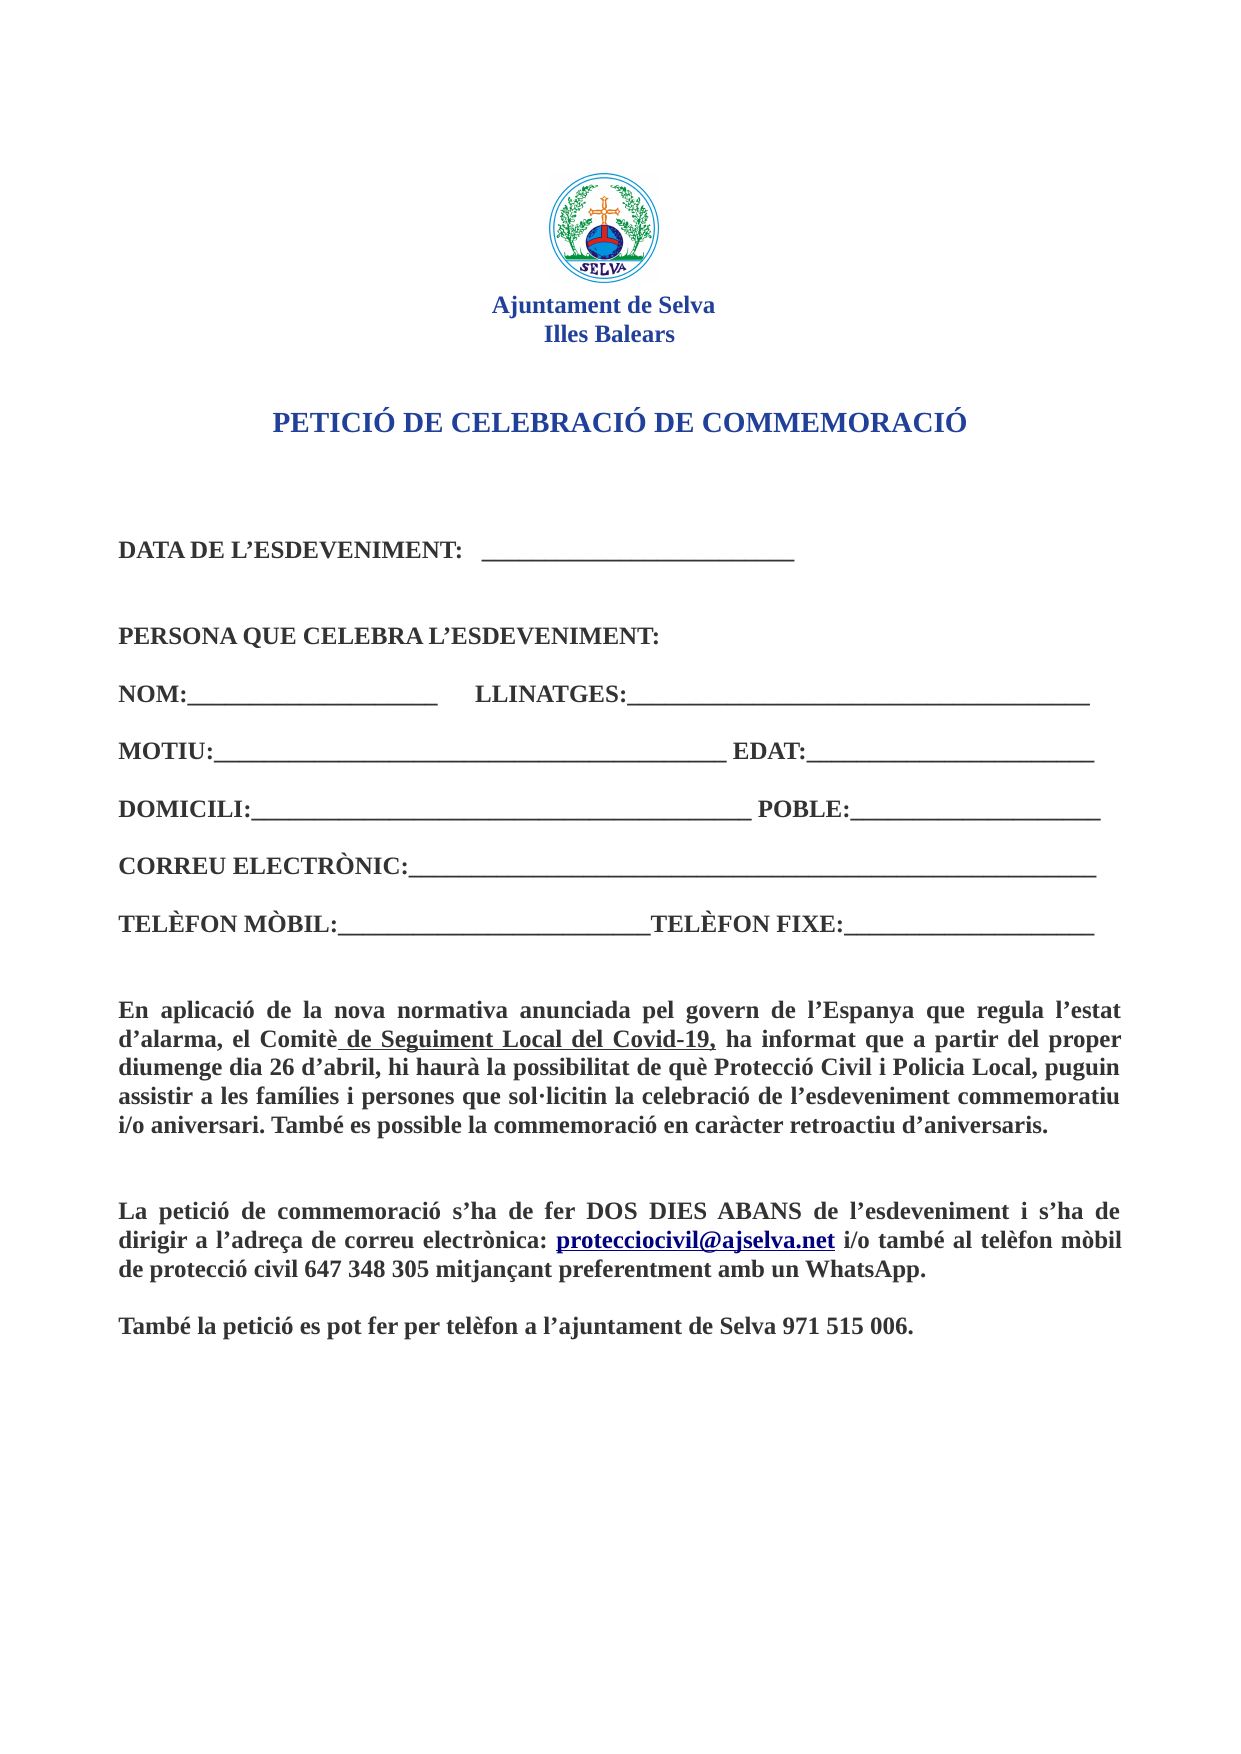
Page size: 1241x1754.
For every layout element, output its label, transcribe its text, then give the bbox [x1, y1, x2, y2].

text PERSONA QUE CELEBRA L’ESDEVENIMENT: [118, 621, 1122, 650]
text TELÈFON MÒBIL:_________________________TELÈFON FIXE:____________________ [118, 909, 1122, 937]
text També la petició es pot fer per telèfon a l’ajuntament de Selva 971 515 006. [118, 1311, 1122, 1340]
text Ajuntament de Selva [118, 291, 1122, 319]
text DATA DE L’ESDEVENIMENT: _________________________ [118, 535, 1122, 564]
text En aplicació de la nova normativa anunciada pel govern de l’Espanya que regula l’estat d’alarma, el Comitè de Seguiment Local del Covid-19, ha informat que a partir del proper diumenge dia 26 d’abril, hi haurà la possibilitat de què Protecció Civil i Policia Local, puguin assistir a les famílies i persones que sol·licitin la celebració de l’esdeveniment commemoratiu i/o aniversari. També es possible la commemoració en caràcter retroactiu d’aniversaris. [118, 995, 1122, 1139]
text Illes Balears [118, 319, 1122, 348]
text CORREU ELECTRÒNIC:_______________________________________________________ [118, 851, 1122, 880]
text MOTIU:_________________________________________ EDAT:_______________________ [118, 736, 1122, 765]
text DOMICILI:________________________________________ POBLE:____________________ [118, 794, 1122, 822]
text NOM:____________________ LLINATGES:_____________________________________ [118, 679, 1122, 707]
picture [549, 173, 659, 283]
text PETICIÓ DE CELEBRACIÓ DE COMMEMORACIÓ [118, 406, 1122, 439]
text La petició de commemoració s’ha de fer DOS DIES ABANS de l’esdeveniment i s’ha de dirigir a l’adreça de correu electrònica: protecciocivil@ajselva.net i/o també al telèfon mòbil de protecció civil 647 348 305 mitjançant preferentment amb un WhatsApp. [118, 1196, 1122, 1282]
